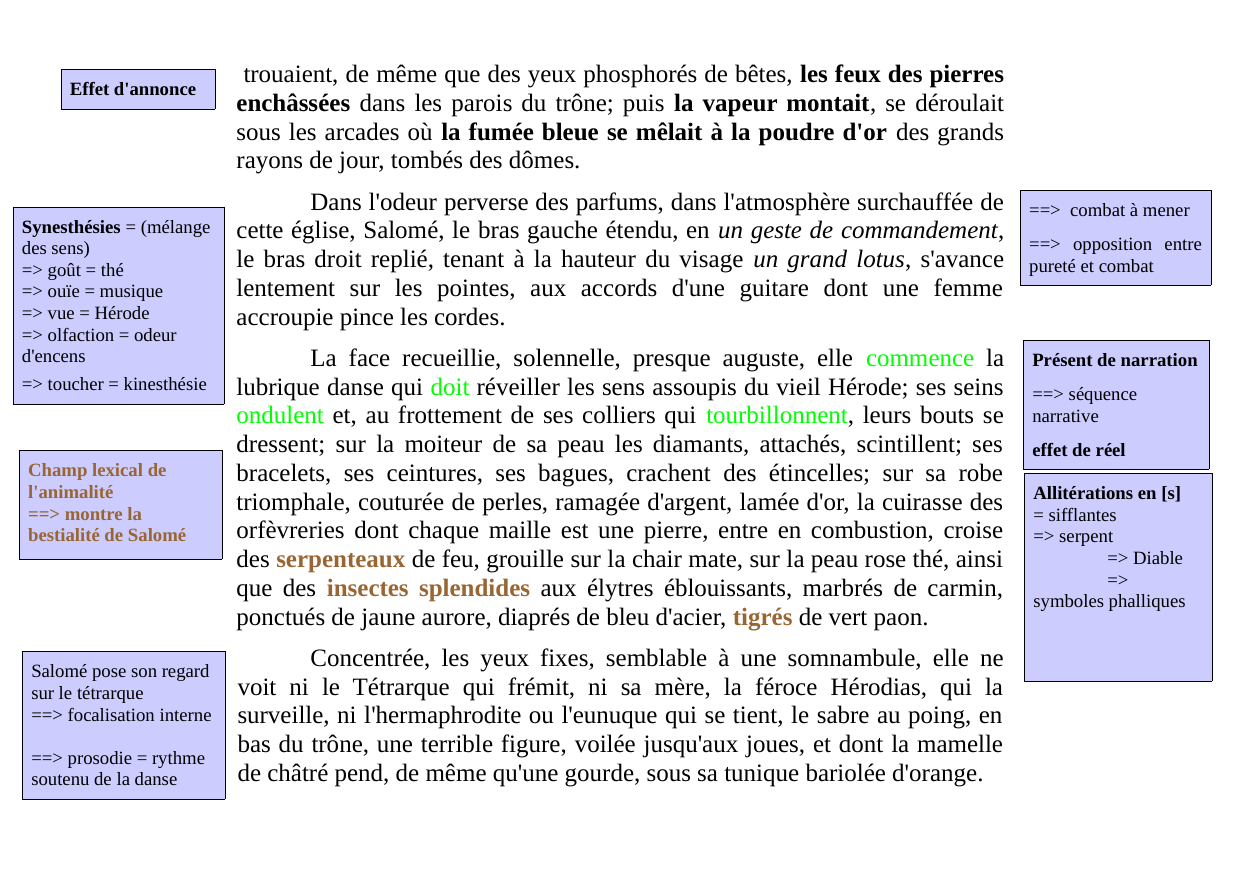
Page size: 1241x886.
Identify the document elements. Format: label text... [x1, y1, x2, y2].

text => vue = Hérode [22, 302, 215, 323]
text => goût = thé [22, 259, 215, 280]
text => olfaction = odeur d'encens [22, 323, 215, 367]
text ==> opposition entre pureté et combat [1029, 233, 1202, 276]
text Effet d'annonce [69, 78, 206, 100]
text Champ lexical de l'animalité [28, 459, 213, 502]
text = sifflantes [1033, 504, 1203, 525]
text ==> focalisation interne [31, 703, 216, 725]
text => Diable [1033, 547, 1203, 568]
text => ouïe = musique [22, 280, 215, 302]
text => serpent [1033, 525, 1203, 547]
text Présent de narration [1032, 349, 1200, 371]
text => toucher = kinesthésie [22, 367, 215, 395]
text Dans l'odeur perverse des parfums, dans l'atmosphère surchauffée de cette église, Salomé, le bras gauche étendu, en un geste de commandement, le bras droit replié, tenant à la hauteur du visage un grand lotus, s'avance lentement sur les pointes, aux accords d'une guitare dont une femme accroupie pince les cordes. [236, 187, 1004, 330]
text La face recueillie, solennelle, presque auguste, elle commence la lubrique danse qui doit réveiller les sens assoupis du vieil Hérode; ses seins ondulent et, au frottement de ses colliers qui tourbillonnent, leurs bouts se dressent; sur la moiteur de sa peau les diamants, attachés, scintillent; ses bracelets, ses ceintures, ses bagues, crachent des étincelles; sur sa robe triomphale, couturée de perles, ramagée d'argent, lamée d'or, la cuirasse des orfèvreries dont chaque maille est une pierre, entre en combustion, croise des serpenteaux de feu, grouille sur la chair mate, sur la peau rose thé, ainsi que des insectes splendides aux élytres éblouissants, marbrés de carmin, ponctués de jaune aurore, diaprés de bleu d'acier, tigrés de vert paon. [236, 343, 1004, 630]
text ==> séquence narrative [1032, 383, 1200, 426]
text Synesthésies = (mélange des sens) [22, 216, 215, 259]
text Concentrée, les yeux fixes, semblable à une somnambule, elle ne voit ni le Tétrarque qui frémit, ni sa mère, la féroce Hérodias, qui la surveille, ni l'hermaphrodite ou l'eunuque qui se tient, le sabre au poing, en bas du trône, une terrible figure, voilée jusqu'aux joues, et dont la mamelle de châtré pend, de même qu'une gourde, sous sa tunique bariolée d'orange. [236, 643, 1004, 787]
text ==> montre la bestialité de Salomé [28, 502, 213, 546]
text => symboles phalliques [1033, 568, 1203, 612]
text Allitérations en [s] [1033, 482, 1203, 504]
text ==> prosodie = rythme soutenu de la danse [31, 747, 216, 790]
text trouaient, de même que des yeux phosphorés de bêtes, les feux des pierres enchâssées dans les parois du trône; puis la vapeur montait, se déroulait sous les arcades où la fumée bleue se mêlait à la poudre d'or des grands rayons de jour, tombés des dômes. [236, 59, 1004, 174]
text Salomé pose son regard sur le tétrarque [31, 660, 216, 703]
text effet de réel [1032, 439, 1200, 460]
text ==> combat à mener [1029, 199, 1202, 221]
